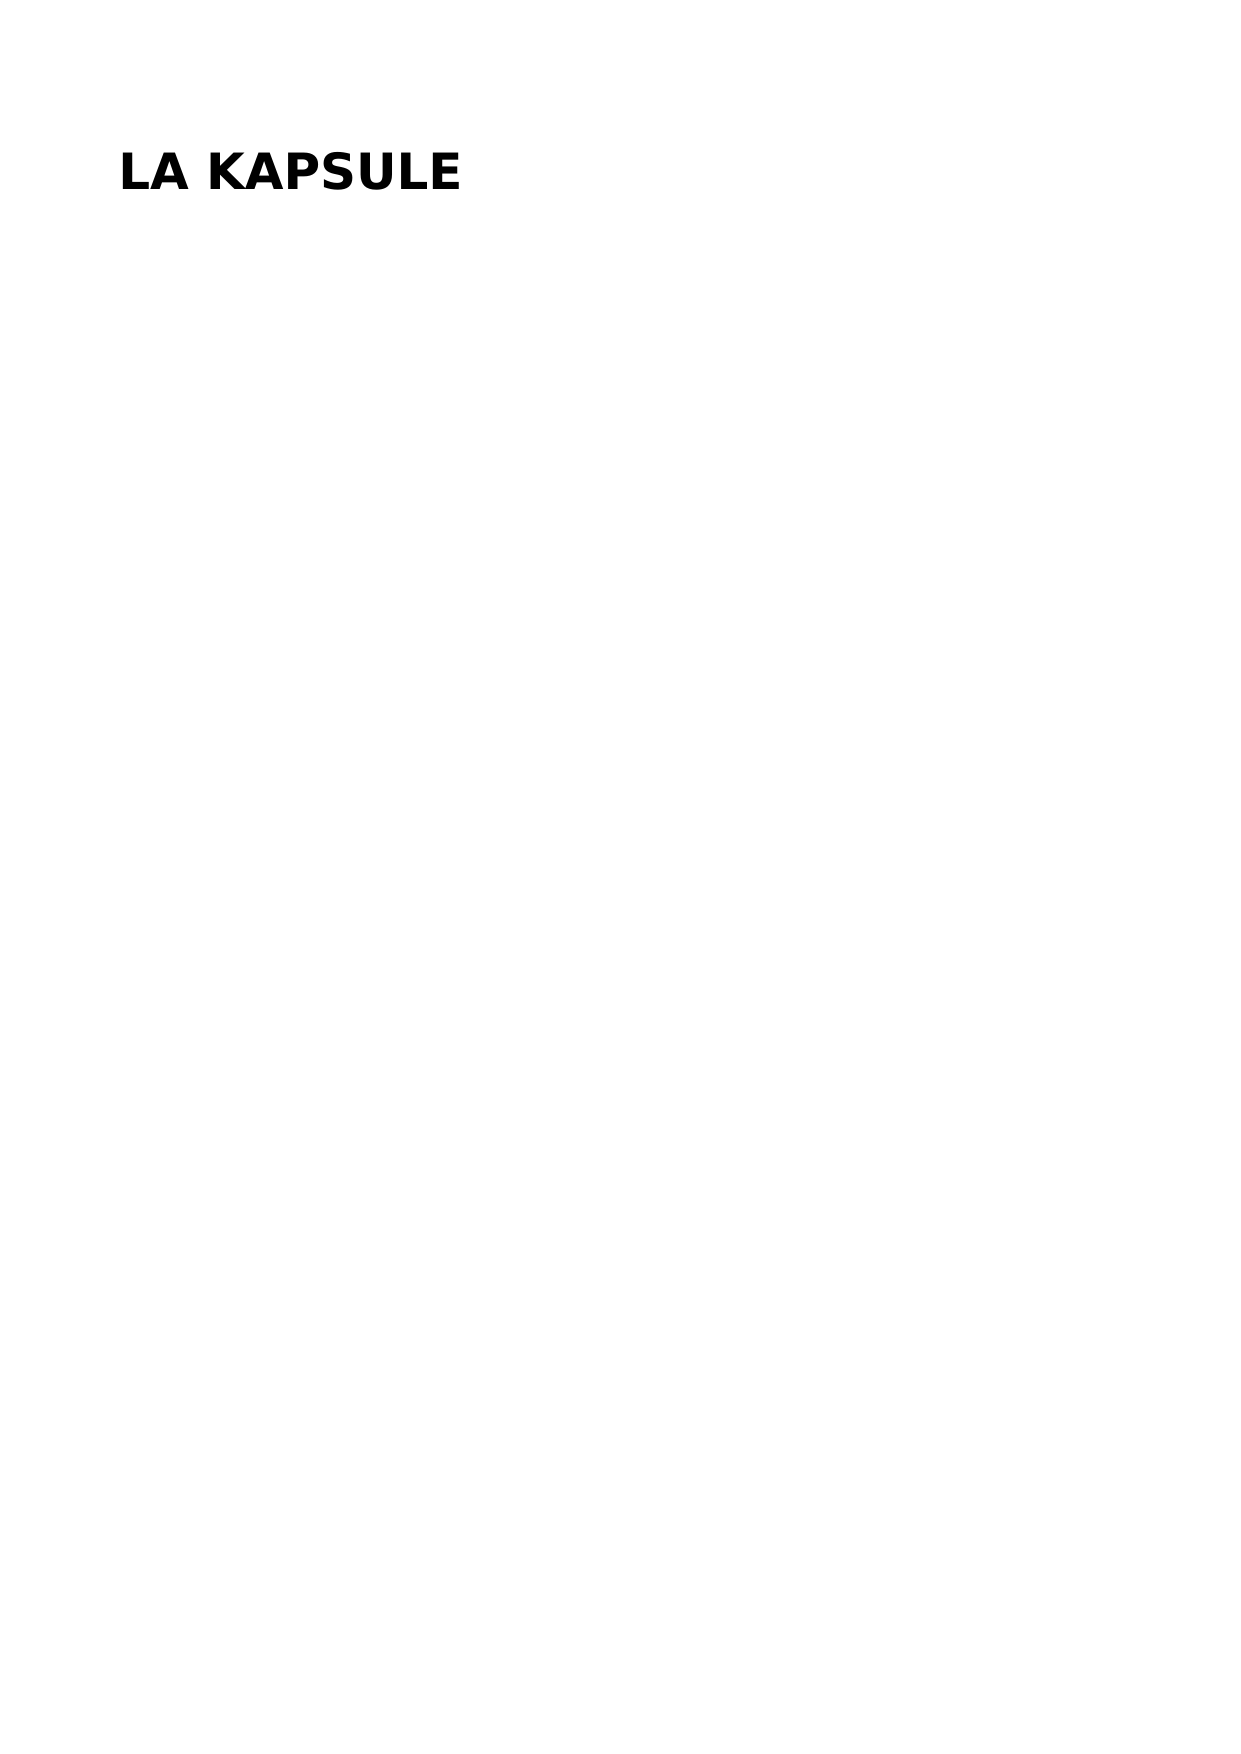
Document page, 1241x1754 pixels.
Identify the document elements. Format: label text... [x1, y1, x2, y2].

subtitle LA KAPSULE [118, 143, 1122, 201]
